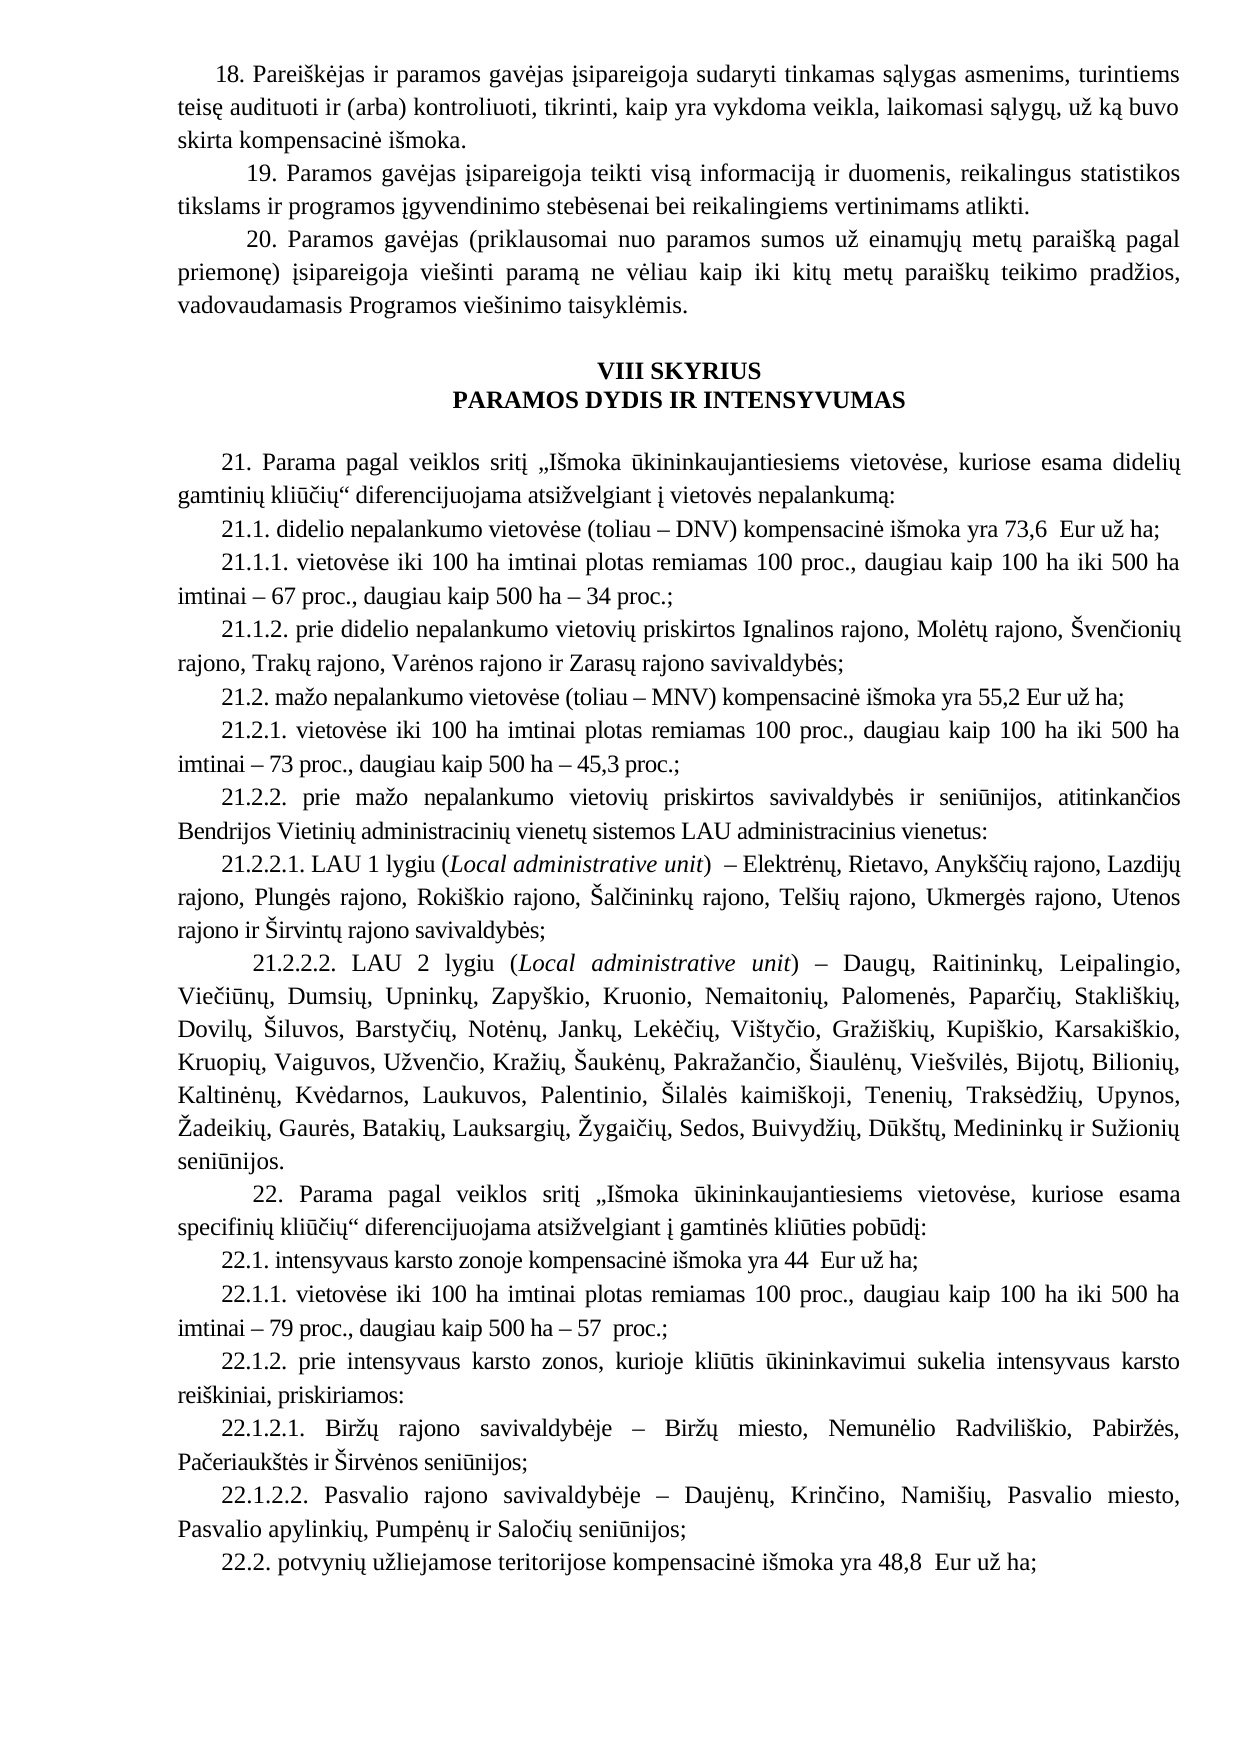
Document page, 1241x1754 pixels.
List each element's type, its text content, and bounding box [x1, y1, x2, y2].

text 21.1.1. vietovėse iki 100 ha imtinai plotas remiamas 100 proc., daugiau kaip 100 ha iki 500 ha imtinai – 67 proc., daugiau kaip 500 ha – 34 proc.; [177, 547, 1181, 610]
text 20. Paramos gavėjas (priklausomai nuo paramos sumos už einamųjų metų paraišką pagal priemonę) įsipareigoja viešinti paramą ne vėliau kaip iki kitų metų paraiškų teikimo pradžios, vadovaudamasis Programos viešinimo taisyklėmis. [177, 224, 1181, 319]
text VIII SKYRIUS [177, 356, 1181, 385]
text 21. Parama pagal veiklos sritį „Išmoka ūkininkaujantiesiems vietovėse, kuriose esama didelių gamtinių kliūčių“ diferencijuojama atsižvelgiant į vietovės nepalankumą: [177, 447, 1181, 509]
text 22.1.2. prie intensyvaus karsto zonos, kurioje kliūtis ūkininkavimui sukelia intensyvaus karsto reiškiniai, priskiriamos: [177, 1346, 1181, 1408]
text 19. Paramos gavėjas įsipareigoja teikti visą informaciją ir duomenis, reikalingus statistikos tikslams ir programos įgyvendinimo stebėsenai bei reikalingiems vertinimams atlikti. [177, 158, 1181, 220]
text 22.1.1. vietovėse iki 100 ha imtinai plotas remiamas 100 proc., daugiau kaip 100 ha iki 500 ha imtinai – 79 proc., daugiau kaip 500 ha – 57 proc.; [177, 1279, 1181, 1341]
text 21.2. mažo nepalankumo vietovėse (toliau – MNV) kompensacinė išmoka yra 55,2 Eur už ha; [177, 682, 1181, 710]
text PARAMOS DYDIS IR INTENSYVUMAS [177, 385, 1181, 414]
text 21.2.2. prie mažo nepalankumo vietovių priskirtos savivaldybės ir seniūnijos, atitinkančios Bendrijos Vietinių administracinių vienetų sistemos LAU administracinius vienetus: [177, 782, 1181, 844]
text 22.1.2.1. Biržų rajono savivaldybėje – Biržų miesto, Nemunėlio Radviliškio, Pabiržės, Pačeriaukštės ir Širvėnos seniūnijos; [177, 1413, 1181, 1476]
text 21.1. didelio nepalankumo vietovėse (toliau – DNV) kompensacinė išmoka yra 73,6 Eur už ha; [177, 514, 1181, 543]
text 21.2.1. vietovėse iki 100 ha imtinai plotas remiamas 100 proc., daugiau kaip 100 ha iki 500 ha imtinai – 73 proc., daugiau kaip 500 ha – 45,3 proc.; [177, 715, 1181, 777]
text 18. Pareiškėjas ir paramos gavėjas įsipareigoja sudaryti tinkamas sąlygas asmenims, turintiems teisę audituoti ir (arba) kontroliuoti, tikrinti, kaip yra vykdoma veikla, laikomasi sąlygų, už ką buvo skirta kompensacinė išmoka. [177, 59, 1181, 154]
text 21.2.2.2. LAU 2 lygiu (Local administrative unit) – Daugų, Raitininkų, Leipalingio, Viečiūnų, Dumsių, Upninkų, Zapyškio, Kruonio, Nemaitonių, Palomenės, Paparčių, Stakliškių, Dovilų, Šiluvos, Barstyčių, Notėnų, Jankų, Lekėčių, Vištyčio, Gražiškių, Kupiškio, Karsakiškio, Kruopių, Vaiguvos, Užvenčio, Kražių, Šaukėnų, Pakražančio, Šiaulėnų, Viešvilės, Bijotų, Bilionių, Kaltinėnų, Kvėdarnos, Laukuvos, Palentinio, Šilalės kaimiškoji, Tenenių, Traksėdžių, Upynos, Žadeikių, Gaurės, Batakių, Lauksargių, Žygaičių, Sedos, Buivydžių, Dūkštų, Medininkų ir Sužionių seniūnijos. [177, 948, 1181, 1175]
text 22.2. potvynių užliejamose teritorijose kompensacinė išmoka yra 48,8 Eur už ha; [177, 1547, 1181, 1576]
text 22.1.2.2. Pasvalio rajono savivaldybėje – Daujėnų, Krinčino, Namišių, Pasvalio miesto, Pasvalio apylinkių, Pumpėnų ir Saločių seniūnijos; [177, 1480, 1181, 1543]
text 22. Parama pagal veiklos sritį „Išmoka ūkininkaujantiesiems vietovėse, kuriose esama specifinių kliūčių“ diferencijuojama atsižvelgiant į gamtinės kliūties pobūdį: [177, 1179, 1181, 1241]
text 21.1.2. prie didelio nepalankumo vietovių priskirtos Ignalinos rajono, Molėtų rajono, Švenčionių rajono, Trakų rajono, Varėnos rajono ir Zarasų rajono savivaldybės; [177, 614, 1181, 677]
text 21.2.2.1. LAU 1 lygiu (Local administrative unit) – Elektrėnų, Rietavo, Anykščių rajono, Lazdijų rajono, Plungės rajono, Rokiškio rajono, Šalčininkų rajono, Telšių rajono, Ukmergės rajono, Utenos rajono ir Širvintų rajono savivaldybės; [177, 849, 1181, 944]
text 22.1. intensyvaus karsto zonoje kompensacinė išmoka yra 44 Eur už ha; [177, 1246, 1181, 1274]
